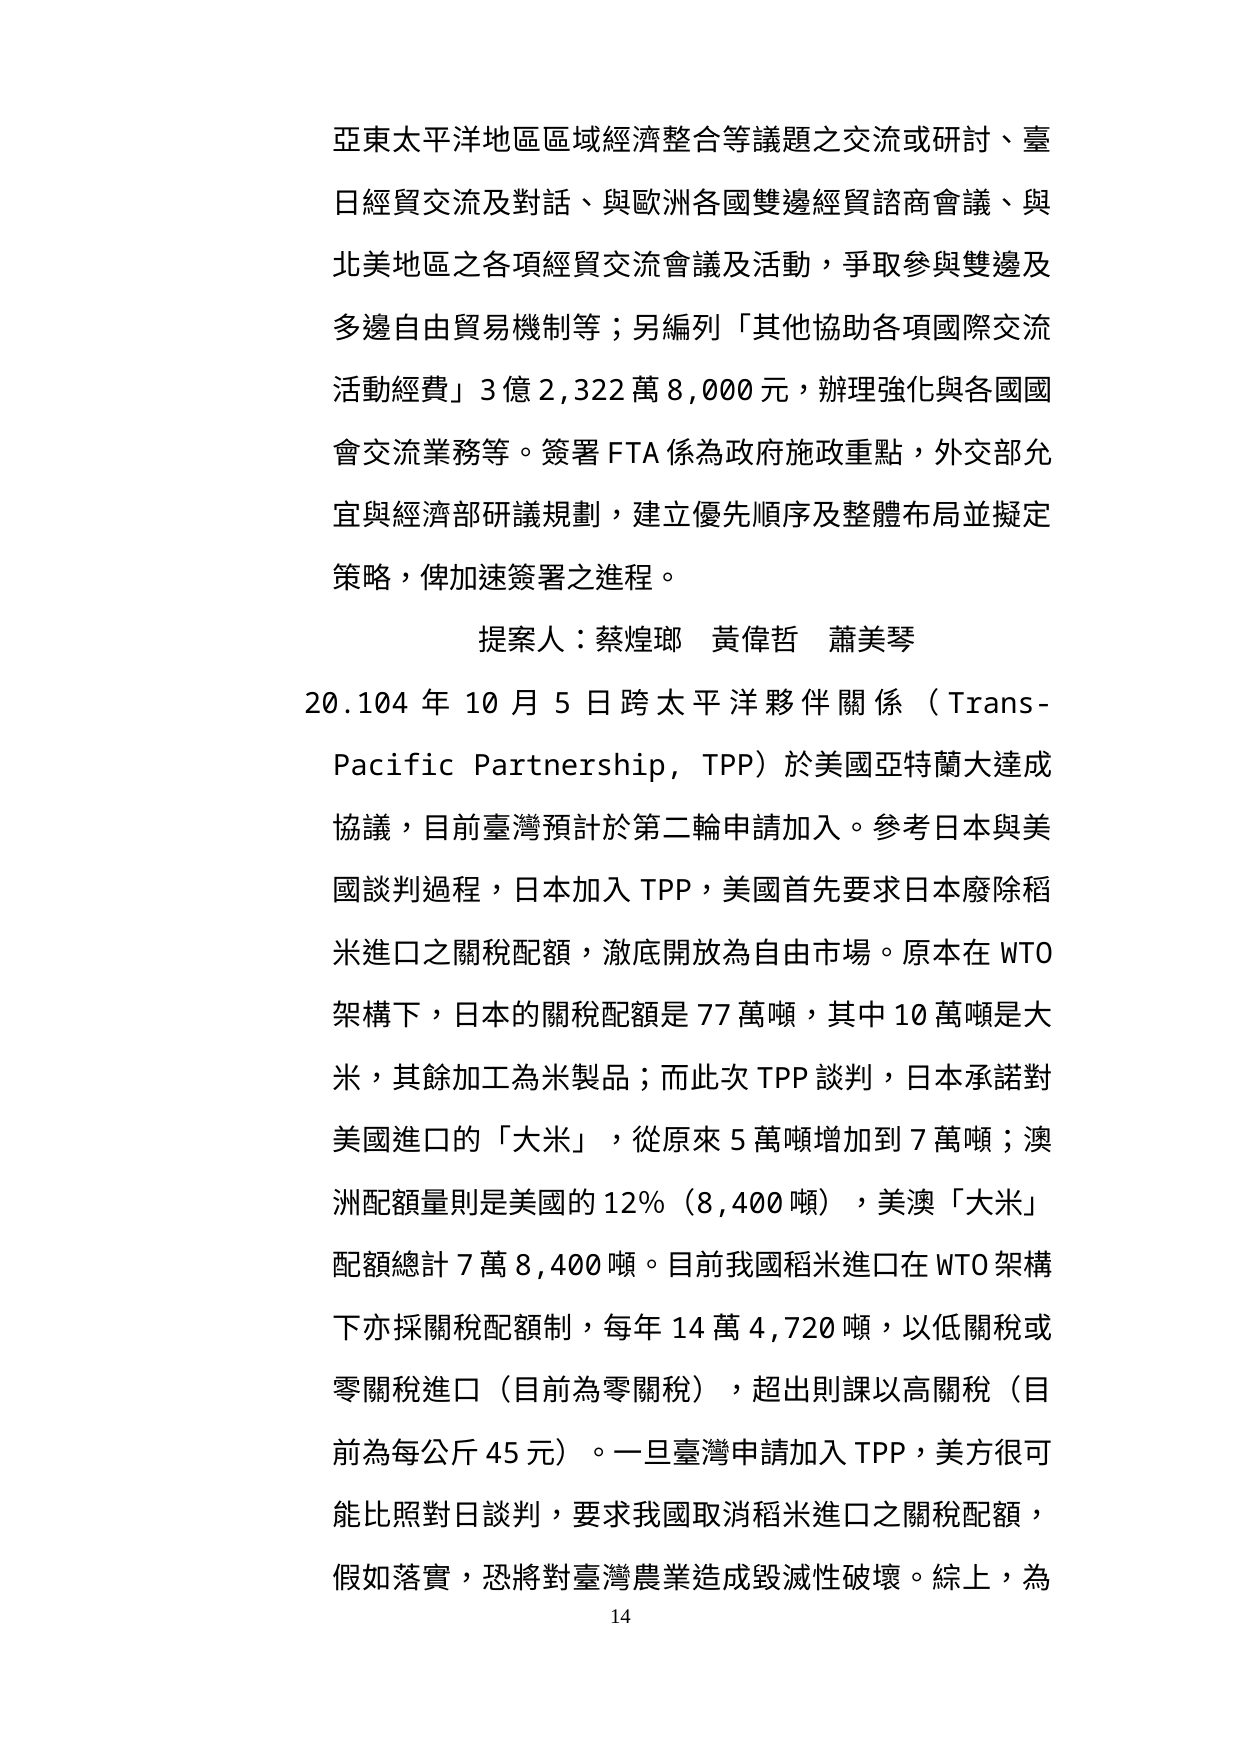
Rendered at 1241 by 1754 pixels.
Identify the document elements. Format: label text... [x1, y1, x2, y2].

text 20.104年10月5日跨太平洋夥伴關係（Trans-Pacific Partnership, TPP）於美國亞特蘭大達成協議，目前臺灣預計於第二輪申請加入。參考日本與美國談判過程，日本加入TPP，美國首先要求日本廢除稻米進口之關稅配額，澈底開放為自由市場。原本在WTO架構下，日本的關稅配額是77萬噸，其中10萬噸是大米，其餘加工為米製品；而此次TPP談判，日本承諾對美國進口的「大米」，從原來5萬噸增加到7萬噸；澳洲配額量則是美國的12％（8,400噸），美澳「大米」配額總計7萬8,400噸。目前我國稻米進口在WTO架構下亦採關稅配額制，每年14萬4,720噸，以低關稅或零關稅進口（目前為零關稅），超出則課以高關稅（目前為每公斤45元）。一旦臺灣申請加入TPP，美方很可能比照對日談判，要求我國取消稻米進口之關稅配額，假如落實，恐將對臺灣農業造成毀滅性破壞。綜上，為 [303, 659, 1053, 1596]
text 亞東太平洋地區區域經濟整合等議題之交流或研討、臺日經貿交流及對話、與歐洲各國雙邊經貿諮商會議、與北美地區之各項經貿交流會議及活動，爭取參與雙邊及多邊自由貿易機制等；另編列「其他協助各項國際交流活動經費」3億2,322萬8,000元，辦理強化與各國國會交流業務等。簽署FTA係為政府施政重點，外交部允宜與經濟部研議規劃，建立優先順序及整體布局並擬定策略，俾加速簽署之進程。 [303, 96, 1053, 596]
text 提案人：蔡煌瑯 黃偉哲 蕭美琴 [332, 596, 1053, 659]
